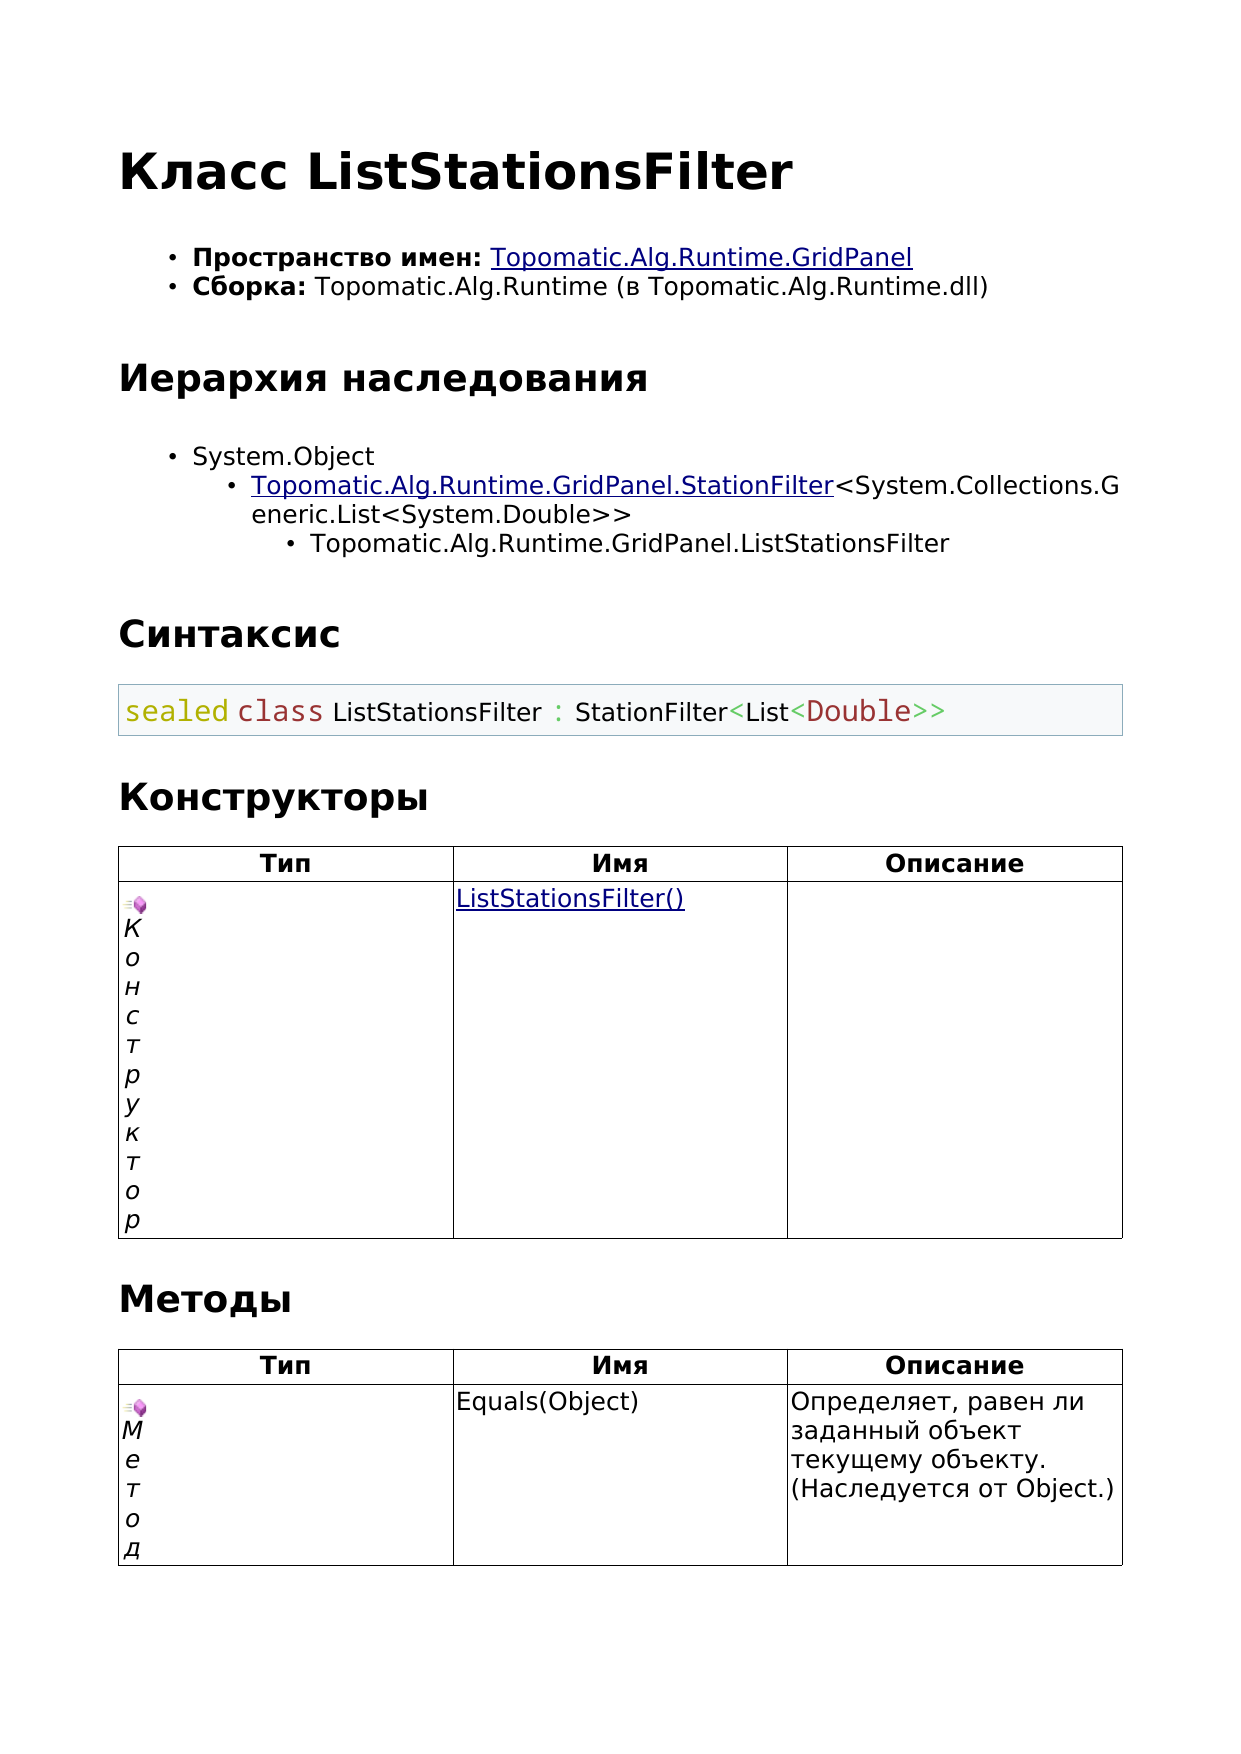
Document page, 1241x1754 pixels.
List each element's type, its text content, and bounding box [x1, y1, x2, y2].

table_cell Определяет, равен ли заданный объект текущему объекту. (Наследуется от Object.) [788, 1385, 1122, 1565]
table_header Описание [788, 1350, 1122, 1384]
table_cell [119, 1385, 453, 1565]
table_header Имя [454, 847, 787, 881]
table_cell [119, 882, 453, 1238]
table_cell [788, 882, 1122, 1238]
table_header Тип [119, 1350, 453, 1384]
list System.Object [177, 442, 1122, 471]
subtitle Методы [118, 1278, 1122, 1321]
list Сборка: Topomatic.Alg.Runtime (в Topomatic.Alg.Runtime.dll) [177, 272, 1122, 302]
table_cell Equals(Object) [454, 1385, 787, 1565]
subtitle Иерархия наследования [118, 356, 1122, 400]
subtitle Конструкторы [118, 775, 1122, 819]
picture [121, 896, 147, 914]
picture [121, 1399, 147, 1417]
table_header Тип [119, 847, 453, 881]
subtitle Синтаксис [118, 613, 1122, 657]
list Topomatic.Alg.Runtime.GridPanel.StationFilter<System.Collections.Generic.List<System.Double>> [236, 471, 1122, 529]
table_header sealed class ListStationsFilter : StationFilter<List<Double>> [119, 685, 1122, 735]
list Пространство имен: Topomatic.Alg.Runtime.GridPanel [177, 243, 1122, 272]
subtitle Класс ListStationsFilter [118, 143, 1122, 201]
table_cell ListStationsFilter() [454, 882, 787, 1238]
table_header Имя [454, 1350, 787, 1384]
table_header Описание [788, 847, 1122, 881]
list Topomatic.Alg.Runtime.GridPanel.ListStationsFilter [295, 529, 1122, 558]
